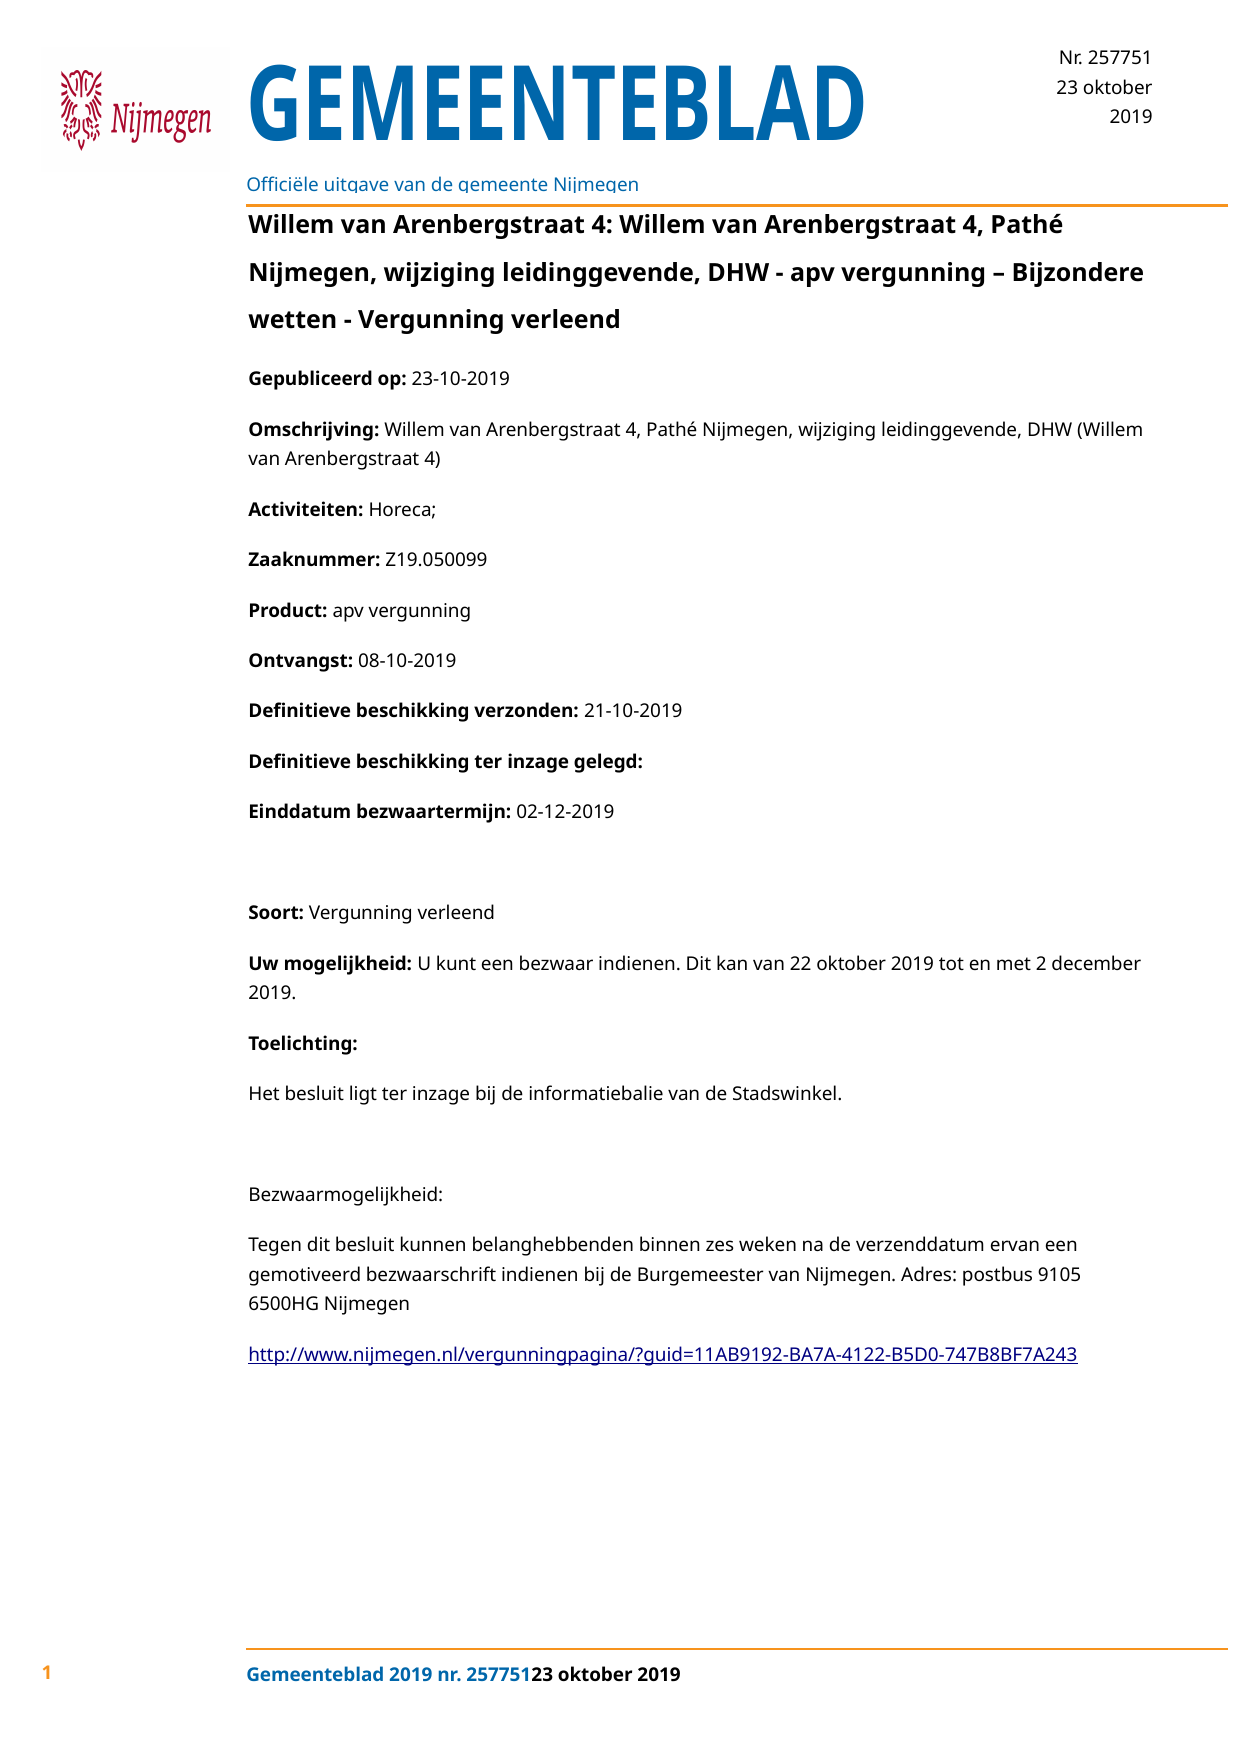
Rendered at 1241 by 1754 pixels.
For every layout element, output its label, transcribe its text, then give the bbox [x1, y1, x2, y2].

text Definitieve beschikking verzonden: 21-10-2019 [248, 698, 1152, 723]
text Ontvangst: 08-10-2019 [248, 647, 1152, 673]
text Einddatum bezwaartermijn: 02-12-2019 [248, 798, 1152, 824]
text Zaaknummer: Z19.050099 [248, 546, 1152, 572]
text Definitieve beschikking ter inzage gelegd: [248, 748, 1152, 774]
text http://www.nijmegen.nl/vergunningpagina/?guid=11AB9192-BA7A-4122-B5D0-747B8BF7A243 [248, 1341, 1152, 1367]
text Het besluit ligt ter inzage bij de informatiebalie van de Stadswinkel. [248, 1080, 1152, 1106]
text Toelichting: [248, 1030, 1152, 1055]
text Bezwaarmogelijkheid: [248, 1181, 1152, 1207]
text Uw mogelijkheid: U kunt een bezwaar indienen. Dit kan van 22 oktober 2019 tot en met 2 december 2019. [248, 950, 1152, 1005]
text Tegen dit besluit kunnen belanghebbenden binnen zes weken na de verzenddatum ervan een gemotiveerd bezwaarschrift indienen bij de Burgemeester van Nijmegen. Adres: postbus 9105 6500HG Nijmegen [248, 1231, 1152, 1316]
text Product: apv vergunning [248, 597, 1152, 622]
text Soort: Vergunning verleend [248, 899, 1152, 925]
picture [41, 47, 231, 172]
text Willem van Arenbergstraat 4: Willem van Arenbergstraat 4, Pathé Nijmegen, wijziging leidinggevende, DHW - apv vergunning – Bijzondere wetten - Vergunning verleend [248, 207, 1152, 336]
text Omschrijving: Willem van Arenbergstraat 4, Pathé Nijmegen, wijziging leidinggevende, DHW (Willem van Arenbergstraat 4) [248, 416, 1152, 471]
text Activiteiten: Horeca; [248, 496, 1152, 522]
text Gepubliceerd op: 23-10-2019 [248, 366, 1152, 391]
